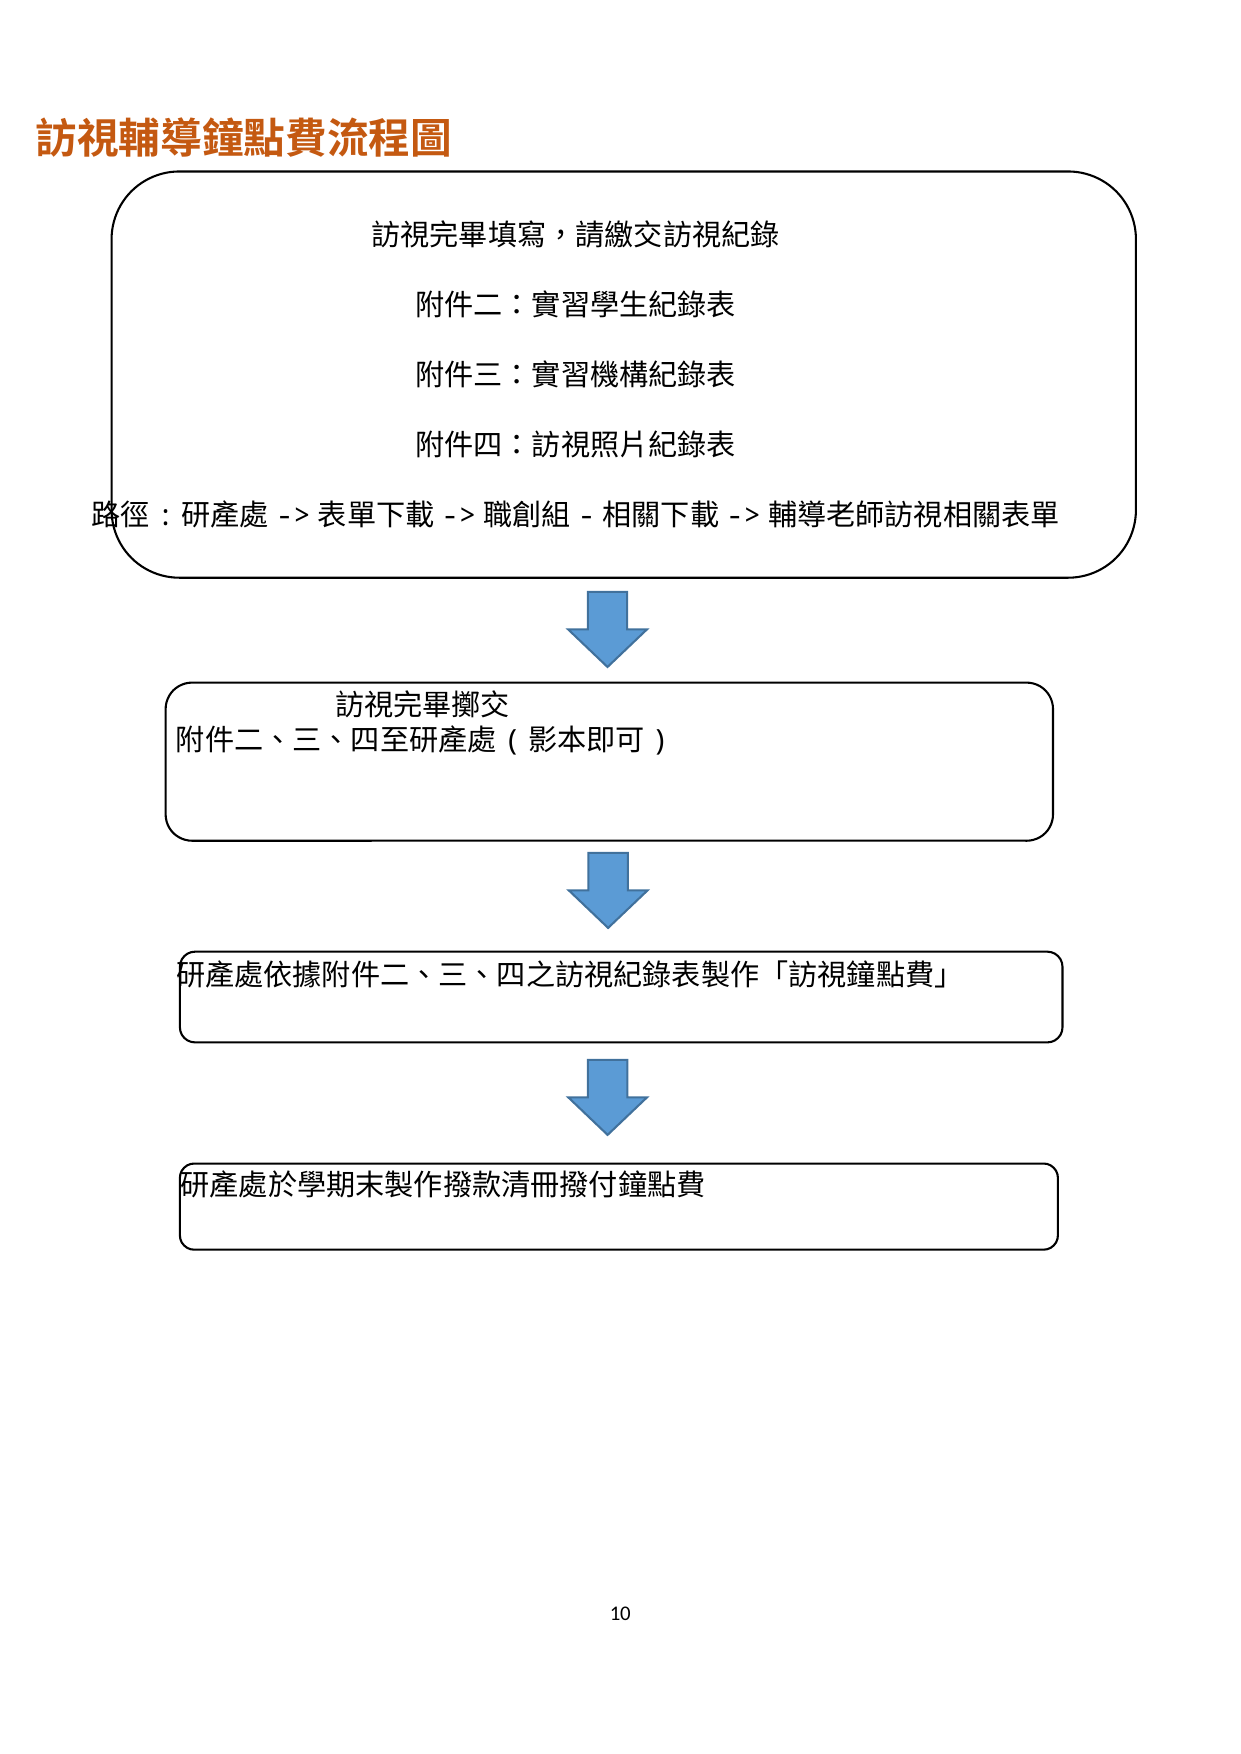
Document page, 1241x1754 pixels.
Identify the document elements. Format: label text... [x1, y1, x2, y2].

subtitle 訪視輔導鐘點費流程圖 [35, 94, 1205, 157]
